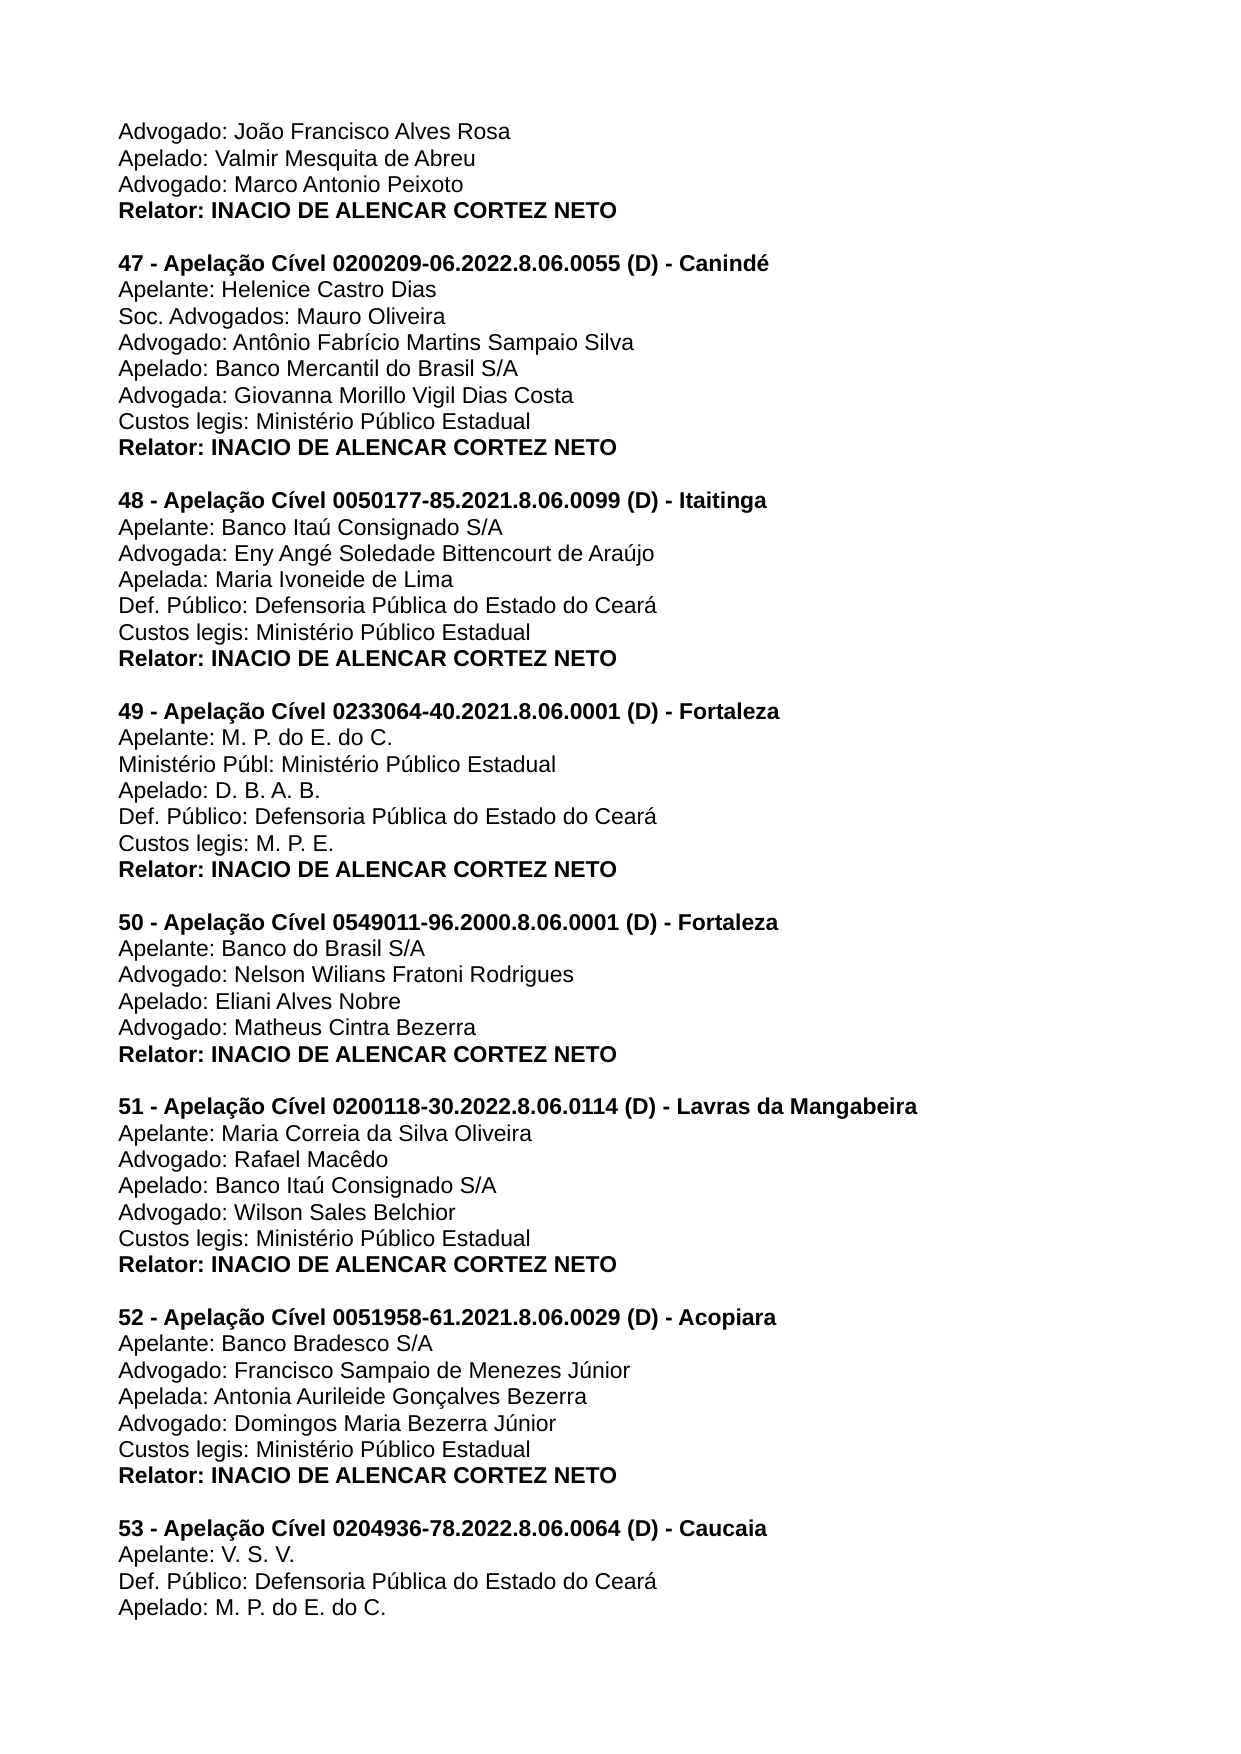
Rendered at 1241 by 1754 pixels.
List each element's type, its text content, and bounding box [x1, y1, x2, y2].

text Apelado: M. P. do E. do C. [118, 1594, 1122, 1620]
text Soc. Advogados: Mauro Oliveira [118, 303, 1122, 329]
text Apelante: Banco Bradesco S/A [118, 1330, 1122, 1357]
text Apelante: Helenice Castro Dias [118, 276, 1122, 303]
text Apelante: Banco Itaú Consignado S/A [118, 513, 1122, 540]
text Def. Público: Defensoria Pública do Estado do Ceará [118, 1568, 1122, 1594]
text 50 - Apelação Cível 0549011-96.2000.8.06.0001 (D) - Fortaleza [118, 909, 1122, 935]
text Advogada: Eny Angé Soledade Bittencourt de Araújo [118, 540, 1122, 566]
text 53 - Apelação Cível 0204936-78.2022.8.06.0064 (D) - Caucaia [118, 1515, 1122, 1541]
text Custos legis: M. P. E. [118, 830, 1122, 856]
text Apelante: M. P. do E. do C. [118, 724, 1122, 751]
text Apelado: Valmir Mesquita de Abreu [118, 144, 1122, 171]
text 49 - Apelação Cível 0233064-40.2021.8.06.0001 (D) - Fortaleza [118, 698, 1122, 724]
text Advogado: Matheus Cintra Bezerra [118, 1014, 1122, 1041]
text Relator: INACIO DE ALENCAR CORTEZ NETO [118, 197, 1122, 223]
text Apelada: Antonia Aurileide Gonçalves Bezerra [118, 1383, 1122, 1409]
text Apelante: Maria Correia da Silva Oliveira [118, 1119, 1122, 1146]
text 47 - Apelação Cível 0200209-06.2022.8.06.0055 (D) - Canindé [118, 250, 1122, 276]
text Relator: INACIO DE ALENCAR CORTEZ NETO [118, 434, 1122, 461]
text Advogado: Domingos Maria Bezerra Júnior [118, 1409, 1122, 1436]
text Advogado: Francisco Sampaio de Menezes Júnior [118, 1357, 1122, 1383]
text Advogado: João Francisco Alves Rosa [118, 118, 1122, 144]
text Apelado: D. B. A. B. [118, 777, 1122, 803]
text Apelado: Banco Itaú Consignado S/A [118, 1172, 1122, 1199]
text Custos legis: Ministério Público Estadual [118, 408, 1122, 434]
text Custos legis: Ministério Público Estadual [118, 1436, 1122, 1462]
text Advogado: Marco Antonio Peixoto [118, 171, 1122, 197]
text 48 - Apelação Cível 0050177-85.2021.8.06.0099 (D) - Itaitinga [118, 487, 1122, 513]
text Advogada: Giovanna Morillo Vigil Dias Costa [118, 382, 1122, 408]
text 52 - Apelação Cível 0051958-61.2021.8.06.0029 (D) - Acopiara [118, 1304, 1122, 1330]
text Relator: INACIO DE ALENCAR CORTEZ NETO [118, 1462, 1122, 1488]
text Custos legis: Ministério Público Estadual [118, 1225, 1122, 1251]
text Relator: INACIO DE ALENCAR CORTEZ NETO [118, 856, 1122, 882]
text Relator: INACIO DE ALENCAR CORTEZ NETO [118, 1041, 1122, 1067]
text Apelada: Maria Ivoneide de Lima [118, 566, 1122, 592]
text Ministério Públ: Ministério Público Estadual [118, 751, 1122, 777]
text Custos legis: Ministério Público Estadual [118, 619, 1122, 645]
text Relator: INACIO DE ALENCAR CORTEZ NETO [118, 1251, 1122, 1278]
text Apelante: V. S. V. [118, 1541, 1122, 1568]
text Advogado: Wilson Sales Belchior [118, 1199, 1122, 1225]
text Apelado: Banco Mercantil do Brasil S/A [118, 355, 1122, 382]
text Apelado: Eliani Alves Nobre [118, 988, 1122, 1014]
text Def. Público: Defensoria Pública do Estado do Ceará [118, 803, 1122, 830]
text Apelante: Banco do Brasil S/A [118, 935, 1122, 961]
text 51 - Apelação Cível 0200118-30.2022.8.06.0114 (D) - Lavras da Mangabeira [118, 1093, 1122, 1119]
text Advogado: Antônio Fabrício Martins Sampaio Silva [118, 329, 1122, 355]
text Relator: INACIO DE ALENCAR CORTEZ NETO [118, 645, 1122, 672]
text Advogado: Rafael Macêdo [118, 1146, 1122, 1172]
text Def. Público: Defensoria Pública do Estado do Ceará [118, 592, 1122, 619]
text Advogado: Nelson Wilians Fratoni Rodrigues [118, 961, 1122, 988]
